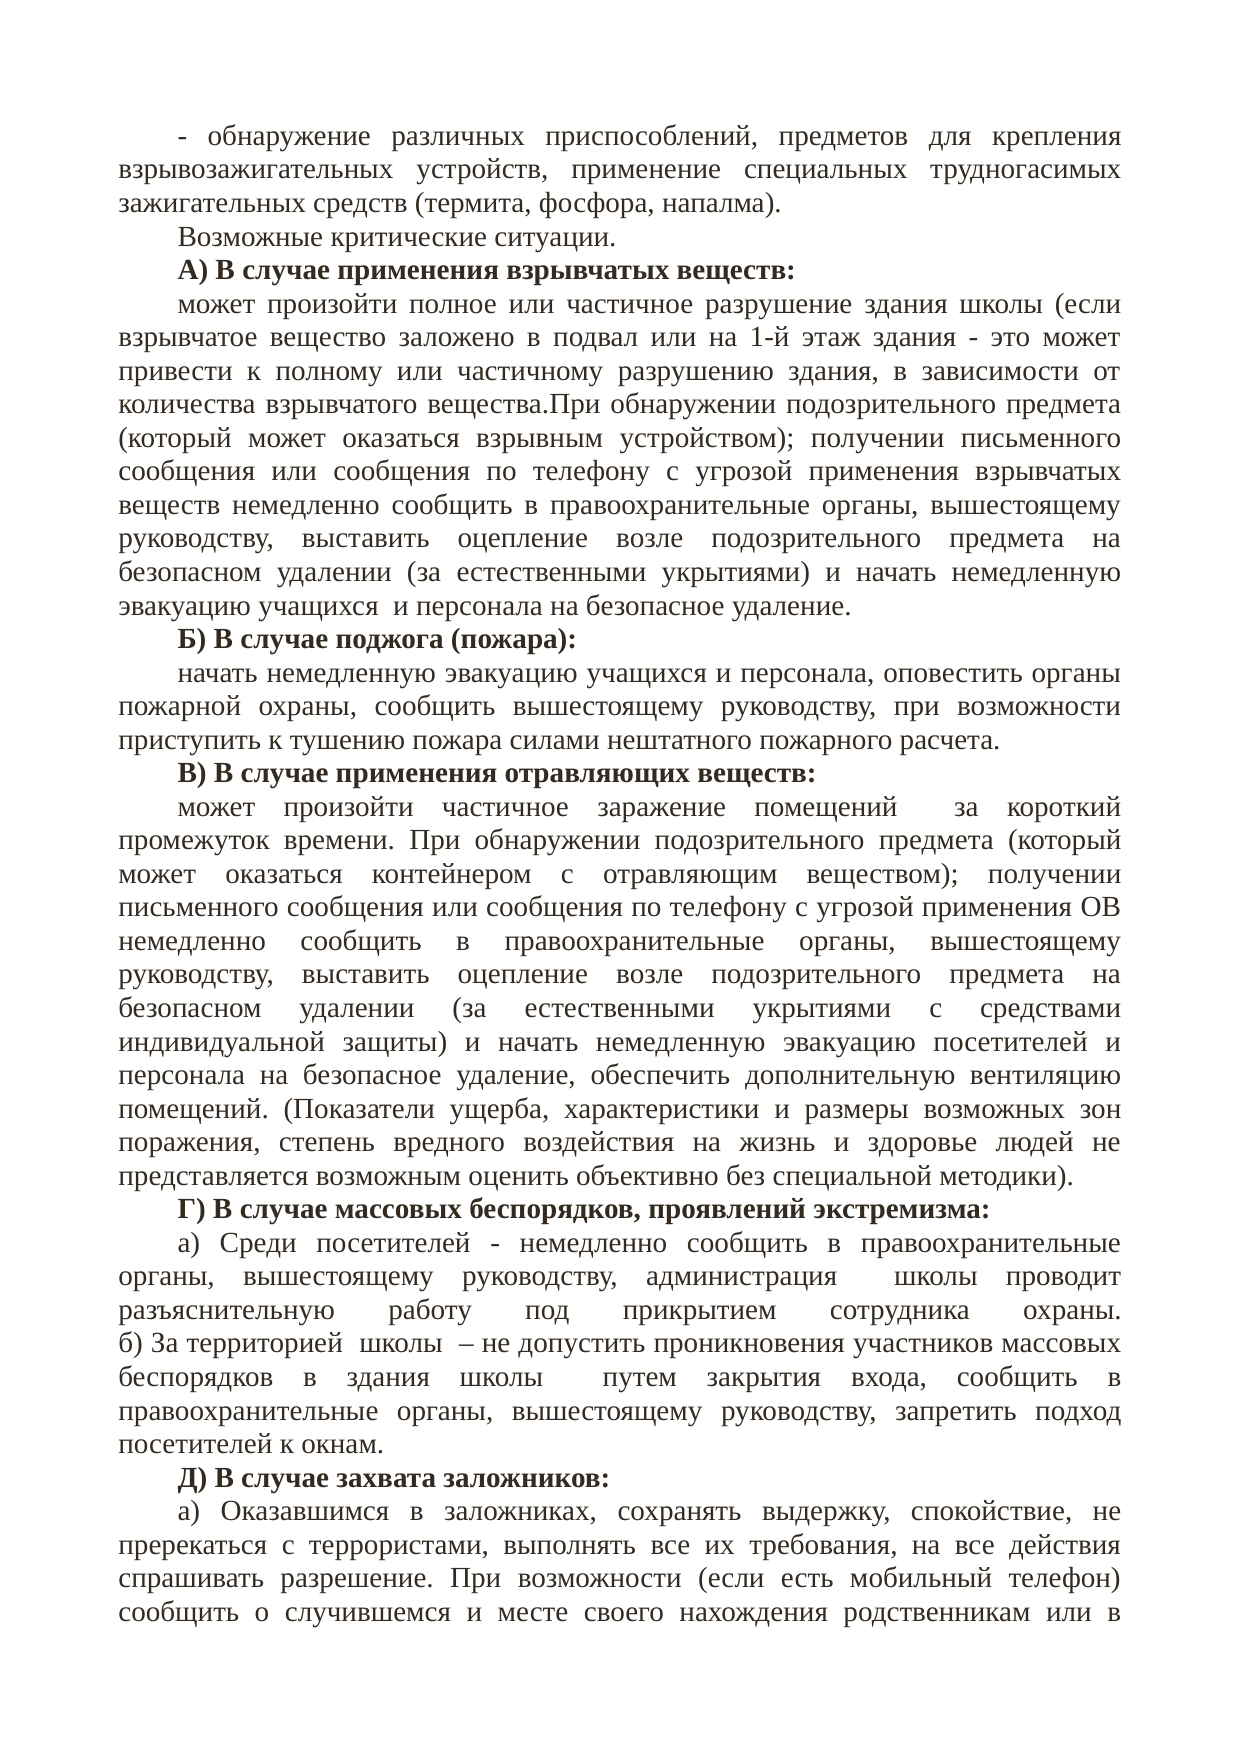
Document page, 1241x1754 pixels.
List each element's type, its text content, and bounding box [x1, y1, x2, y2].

text В) В случае применения отравляющих веществ: [118, 755, 1122, 789]
text а) Оказавшимся в заложниках, сохранять выдержку, спокойствие, не пререкаться с террористами, выполнять все их требования, на все действия спрашивать разрешение. При возможности (если есть мобильный телефон) сообщить о случившемся и месте своего нахождения родственникам или в [118, 1493, 1122, 1627]
text Д) В случае захвата заложников: [118, 1460, 1122, 1493]
text Возможные критические ситуации. [118, 219, 1122, 252]
text начать немедленную эвакуацию учащихся и персонала, оповестить органы пожарной охраны, сообщить вышестоящему руководству, при возможности приступить к тушению пожара силами нештатного пожарного расчета. [118, 655, 1122, 755]
text может произойти полное или частичное разрушение здания школы (если взрывчатое вещество заложено в подвал или на 1-й этаж здания - это может привести к полному или частичному разрушению здания, в зависимости от количества взрывчатого вещества.При обнаружении подозрительного предмета (который может оказаться взрывным устройством); получении письменного сообщения или сообщения по телефону с угрозой применения взрывчатых веществ немедленно сообщить в правоохранительные органы, вышестоящему руководству, выставить оцепление возле подозрительного предмета на безопасном удалении (за естественными укрытиями) и начать немедленную эвакуацию учащихся и персонала на безопасное удаление. [118, 286, 1122, 621]
text а) Среди посетителей - немедленно сообщить в правоохранительные органы, вышестоящему руководству, администрация школы проводит разъяснительную работу под прикрытием сотрудника охраны. б) За территорией школы – не допустить проникновения участников массовых беспорядков в здания школы путем закрытия входа, сообщить в правоохранительные органы, вышестоящему руководству, запретить подход посетителей к окнам. [118, 1225, 1122, 1460]
text может произойти частичное заражение помещений за короткий промежуток времени. При обнаружении подозрительного предмета (который может оказаться контейнером с отравляющим веществом); получении письменного сообщения или сообщения по телефону с угрозой применения ОВ немедленно сообщить в правоохранительные органы, вышестоящему руководству, выставить оцепление возле подозрительного предмета на безопасном удалении (за естественными укрытиями с средствами индивидуальной защиты) и начать немедленную эвакуацию посетителей и персонала на безопасное удаление, обеспечить дополнительную вентиляцию помещений. (Показатели ущерба, характеристики и размеры возможных зон поражения, степень вредного воздействия на жизнь и здоровье людей не представляется возможным оценить объективно без специальной методики). [118, 789, 1122, 1191]
text А) В случае применения взрывчатых веществ: [118, 252, 1122, 286]
text Б) В случае поджога (пожара): [118, 621, 1122, 655]
text Г) В случае массовых беспорядков, проявлений экстремизма: [118, 1191, 1122, 1225]
text - обнаружение различных приспособлений, предметов для крепления взрывозажигательных устройств, применение специальных трудногасимых зажигательных средств (термита, фосфора, напалма). [118, 118, 1122, 219]
